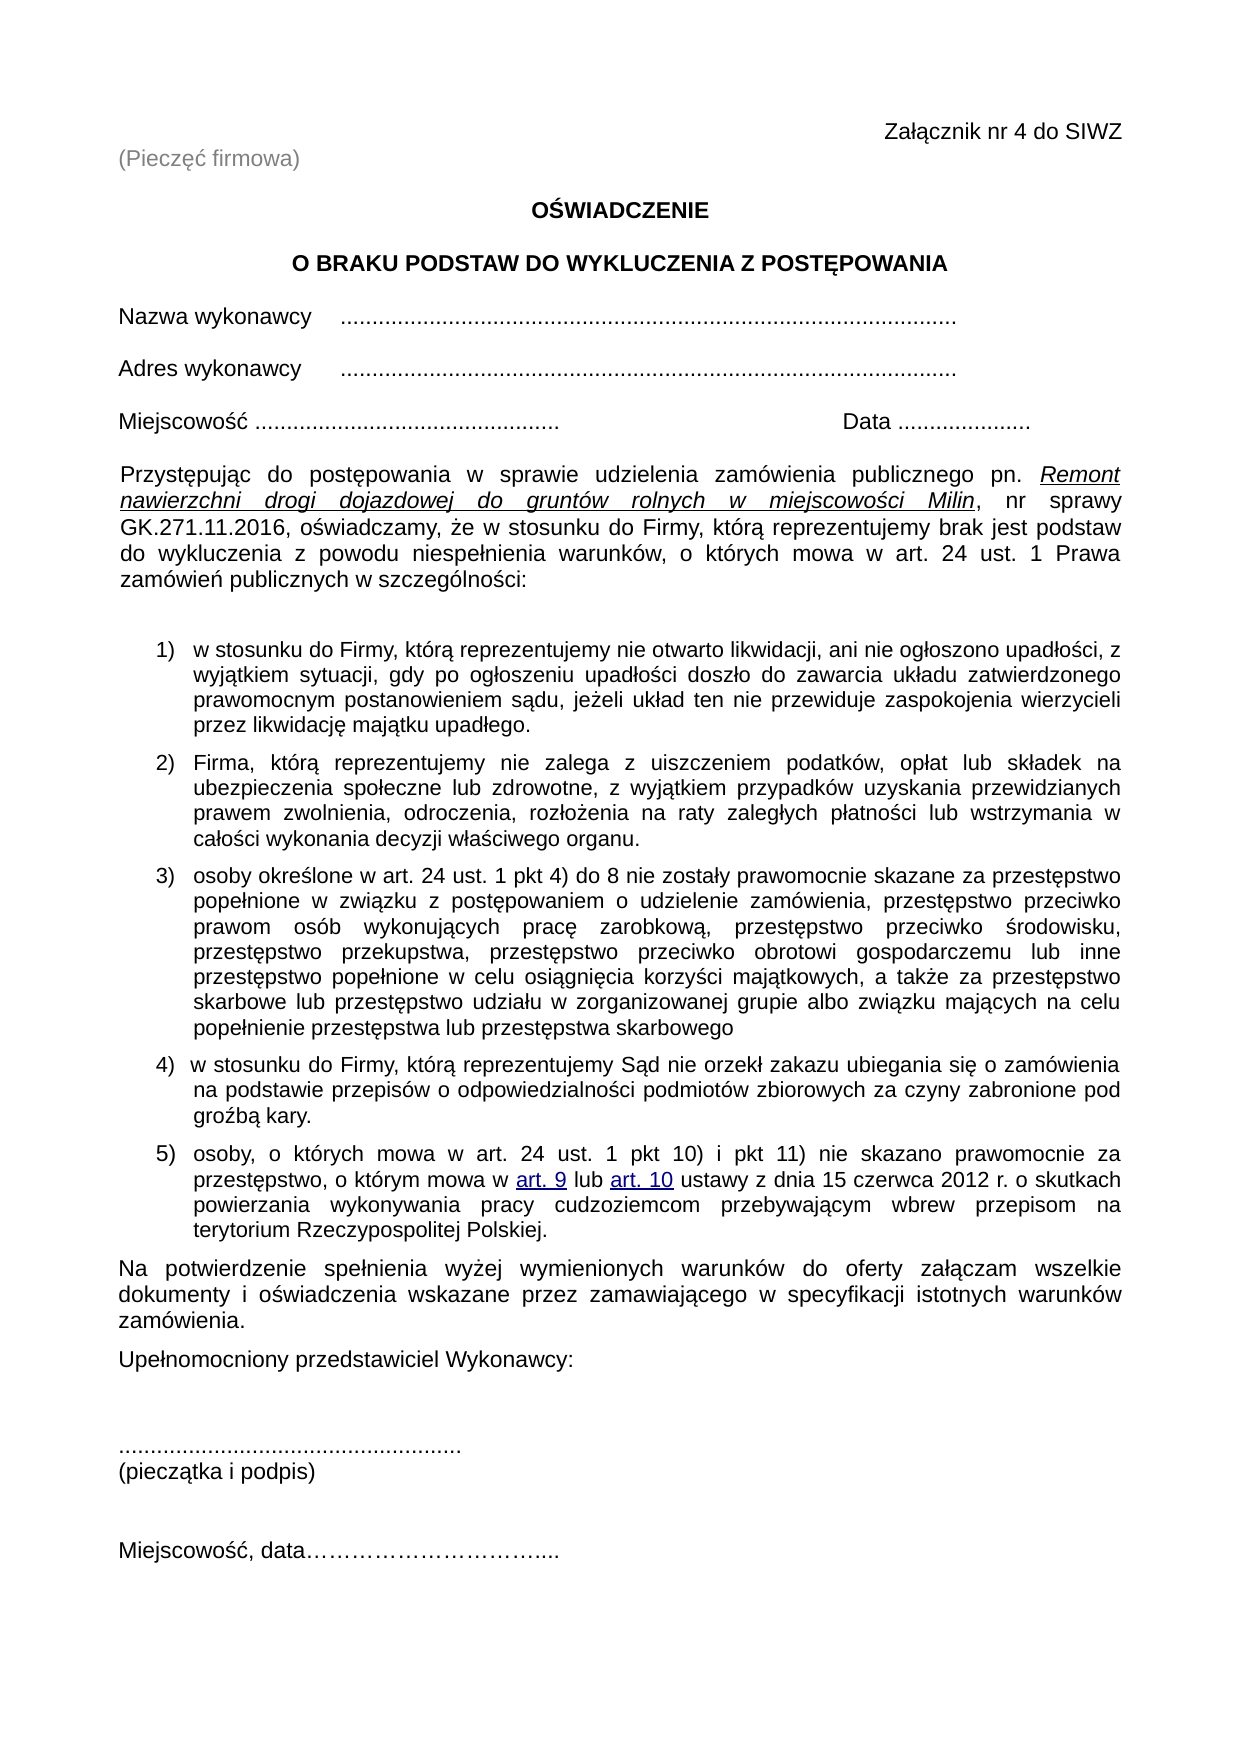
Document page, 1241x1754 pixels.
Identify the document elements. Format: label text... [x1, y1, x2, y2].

text 4) w stosunku do Firmy, którą reprezentujemy Sąd nie orzekł zakazu ubiegania się o zamówienia na podstawie przepisów o odpowiedzialności podmiotów zbiorowych za czyny zabronione pod groźbą kary. [156, 1052, 1122, 1128]
text (pieczątka i podpis) [118, 1458, 1122, 1484]
text Miejscowość ................................................ Data ..................... [118, 408, 1122, 434]
text Załącznik nr 4 do SIWZ [118, 118, 1122, 144]
text Miejscowość, data………………………….... [118, 1537, 1122, 1592]
text Nazwa wykonawcy ................................................................................................. [118, 303, 1122, 329]
text 3) osoby określone w art. 24 ust. 1 pkt 4) do 8 nie zostały prawomocnie skazane za przestępstwo popełnione w związku z postępowaniem o udzielenie zamówienia, przestępstwo przeciwko prawom osób wykonujących pracę zarobkową, przestępstwo przeciwko środowisku, przestępstwo przekupstwa, przestępstwo przeciwko obrotowi gospodarczemu lub inne przestępstwo popełnione w celu osiągnięcia korzyści majątkowych, a także za przestępstwo skarbowe lub przestępstwo udziału w zorganizowanej grupie albo związku mających na celu popełnienie przestępstwa lub przestępstwa skarbowego [156, 863, 1122, 1039]
text Adres wykonawcy ................................................................................................. [118, 355, 1122, 382]
text Na potwierdzenie spełnienia wyżej wymienionych warunków do oferty załączam wszelkie dokumenty i oświadczenia wskazane przez zamawiającego w specyfikacji istotnych warunków zamówienia. [118, 1255, 1122, 1334]
list osoby, o których mowa w art. 24 ust. 1 pkt 10) i pkt 11) nie skazano prawomocnie za przestępstwo, o którym mowa w art. 9 lub art. 10 ustawy z dnia 15 czerwca 2012 r. o skutkach powierzania wykonywania pracy cudzoziemcom przebywającym wbrew przepisom na terytorium Rzeczypospolitej Polskiej. [156, 1140, 1122, 1242]
text (Pieczęć firmowa) [118, 144, 1122, 171]
text 2) Firma, którą reprezentujemy nie zalega z uiszczeniem podatków, opłat lub składek na ubezpieczenia społeczne lub zdrowotne, z wyjątkiem przypadków uzyskania przewidzianych prawem zwolnienia, odroczenia, rozłożenia na raty zaległych płatności lub wstrzymania w całości wykonania decyzji właściwego organu. [156, 750, 1122, 851]
text ...................................................... [118, 1432, 1122, 1458]
text Przystępując do postępowania w sprawie udzielenia zamówienia publicznego pn. Remont nawierzchni drogi dojazdowej do gruntów rolnych w miejscowości Milin, nr sprawy GK.271.11.2016, oświadczamy, że w stosunku do Firmy, którą reprezentujemy brak jest podstaw do wykluczenia z powodu niespełnienia warunków, o których mowa w art. 24 ust. 1 Prawa zamówień publicznych w szczególności: [120, 461, 1122, 592]
text O BRAKU PODSTAW DO WYKLUCZENIA Z POSTĘPOWANIA [118, 250, 1122, 276]
text OŚWIADCZENIE [118, 197, 1122, 223]
text Upełnomocniony przedstawiciel Wykonawcy: [118, 1346, 1122, 1373]
text 1) w stosunku do Firmy, którą reprezentujemy nie otwarto likwidacji, ani nie ogłoszono upadłości, z wyjątkiem sytuacji, gdy po ogłoszeniu upadłości doszło do zawarcia układu zatwierdzonego prawomocnym postanowieniem sądu, jeżeli układ ten nie przewiduje zaspokojenia wierzycieli przez likwidację majątku upadłego. [156, 636, 1122, 737]
